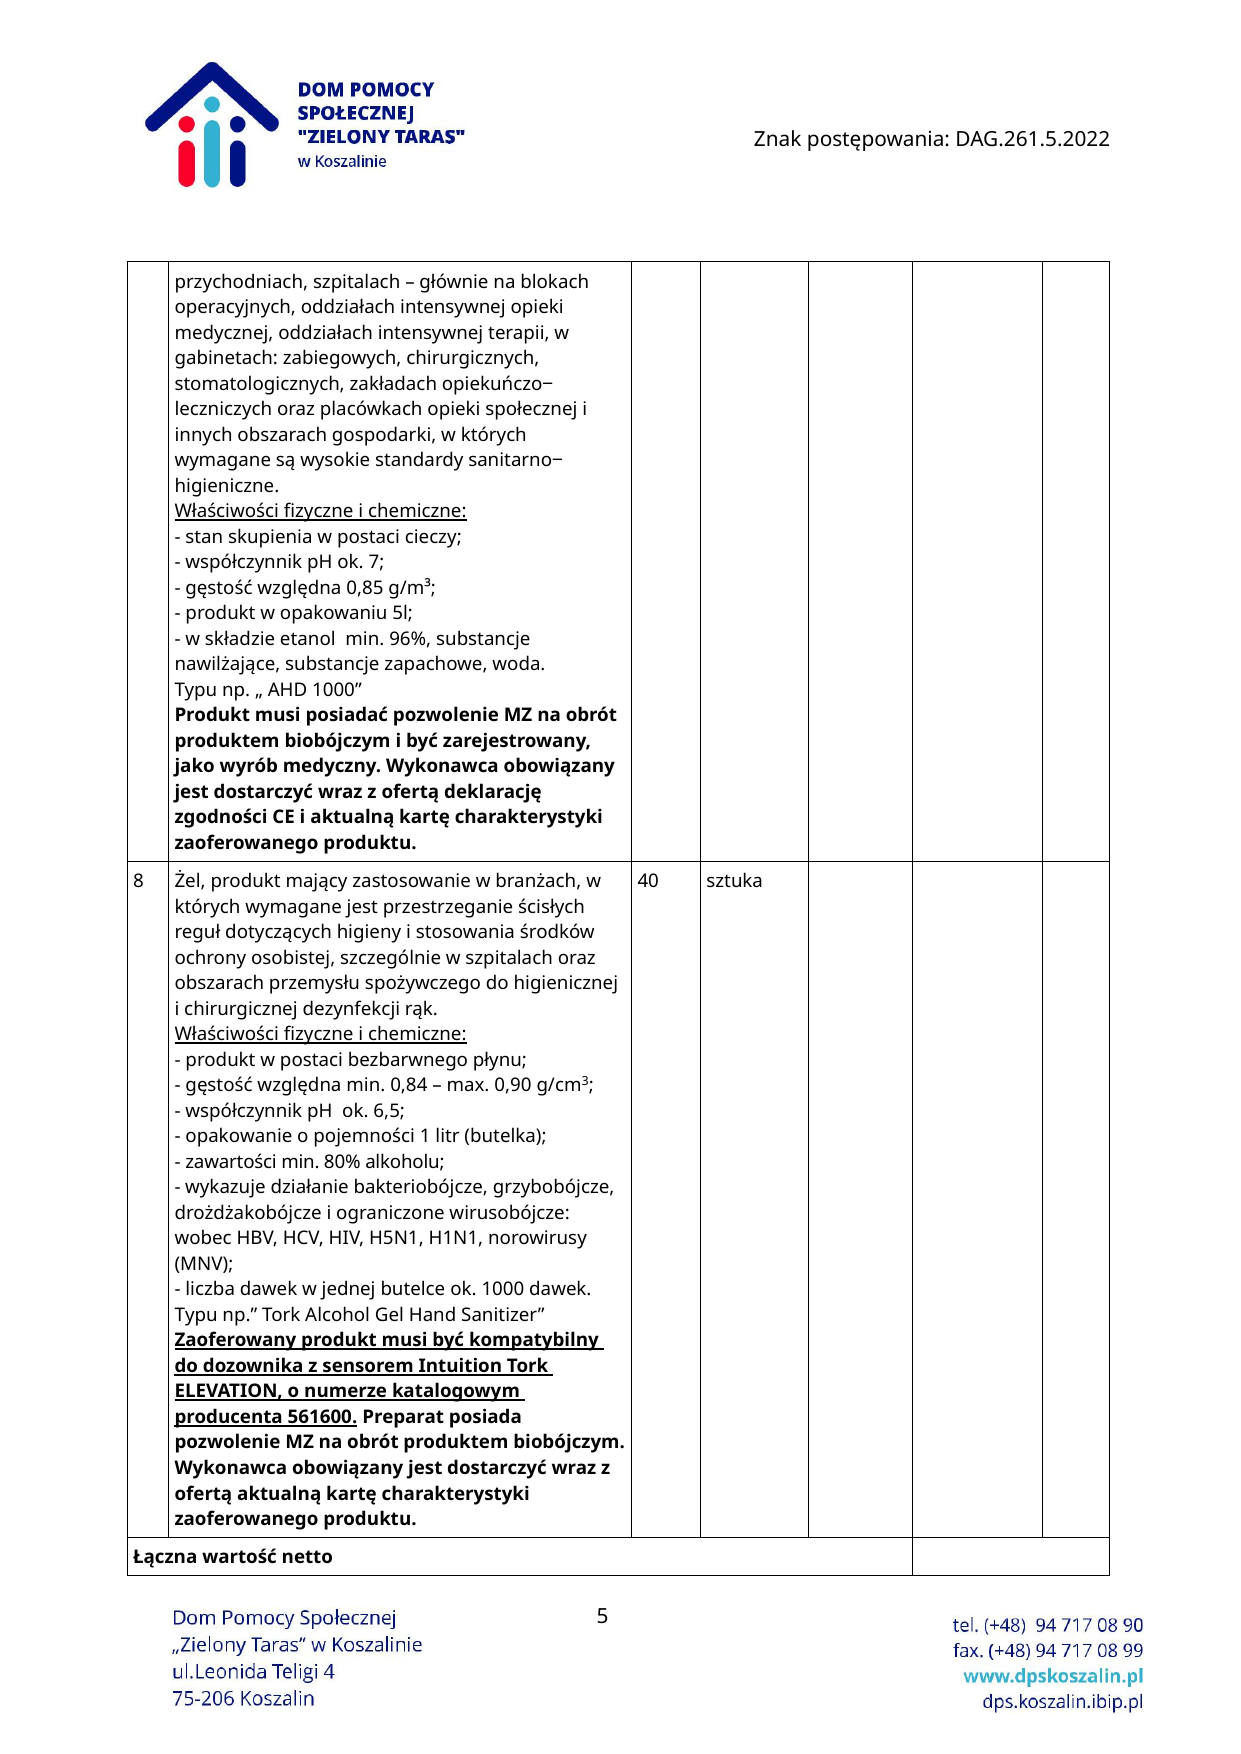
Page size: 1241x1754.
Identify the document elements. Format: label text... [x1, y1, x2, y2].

table_cell [1043, 862, 1109, 1537]
table_cell [632, 262, 700, 861]
table_cell przychodniach, szpitalach – głównie na blokach operacyjnych, oddziałach intensywnej opieki medycznej, oddziałach intensywnej terapii, w gabinetach: zabiegowych, chirurgicznych, stomatologicznych, zakładach opiekuńczo‒leczniczych oraz placówkach opieki społecznej i innych obszarach gospodarki, w których wymagane są wysokie standardy sanitarno‒higieniczne. Właściwości fizyczne i chemiczne: - stan skupienia w postaci cieczy; - współczynnik pH ok. 7; - gęstość względna 0,85 g/m³; - produkt w opakowaniu 5l; - w składzie etanol min. 96%, substancje nawilżające, substancje zapachowe, woda. Typu np. „ AHD 1000” Produkt musi posiadać pozwolenie MZ na obrót produktem biobójczym i być zarejestrowany, jako wyrób medyczny. Wykonawca obowiązany jest dostarczyć wraz z ofertą deklarację zgodności CE i aktualną kartę charakterystyki zaoferowanego produktu. [169, 262, 631, 861]
table_cell 40 [632, 862, 700, 1537]
table_cell [128, 262, 168, 861]
table_cell [913, 262, 1042, 861]
table_cell [809, 262, 912, 861]
table_cell sztuka [701, 862, 808, 1537]
table_cell [913, 1538, 1109, 1575]
table_cell [1043, 262, 1109, 861]
table_cell [913, 862, 1042, 1537]
table_cell 8 [128, 862, 168, 1537]
table_cell Żel, produkt mający zastosowanie w branżach, w których wymagane jest przestrzeganie ścisłych reguł dotyczących higieny i stosowania środków ochrony osobistej, szczególnie w szpitalach oraz obszarach przemysłu spożywczego do higienicznej i chirurgicznej dezynfekcji rąk. Właściwości fizyczne i chemiczne: - produkt w postaci bezbarwnego płynu; - gęstość względna min. 0,84 – max. 0,90 g/cm3; - współczynnik pH ok. 6,5; - opakowanie o pojemności 1 litr (butelka); - zawartości min. 80% alkoholu; - wykazuje działanie bakteriobójcze, grzybobójcze, drożdżakobójcze i ograniczone wirusobójcze: wobec HBV, HCV, HIV, H5N1, H1N1, norowirusy (MNV); - liczba dawek w jednej butelce ok. 1000 dawek. Typu np.” Tork Alcohol Gel Hand Sanitizer” Zaoferowany produkt musi być kompatybilny do dozownika z sensorem Intuition Tork ELEVATION, o numerze katalogowym producenta 561600. Preparat posiada pozwolenie MZ na obrót produktem biobójczym. Wykonawca obowiązany jest dostarczyć wraz z ofertą aktualną kartę charakterystyki zaoferowanego produktu. [169, 862, 631, 1537]
table_cell [809, 862, 912, 1537]
table_cell [701, 262, 808, 861]
table_cell Łączna wartość netto [128, 1538, 912, 1575]
